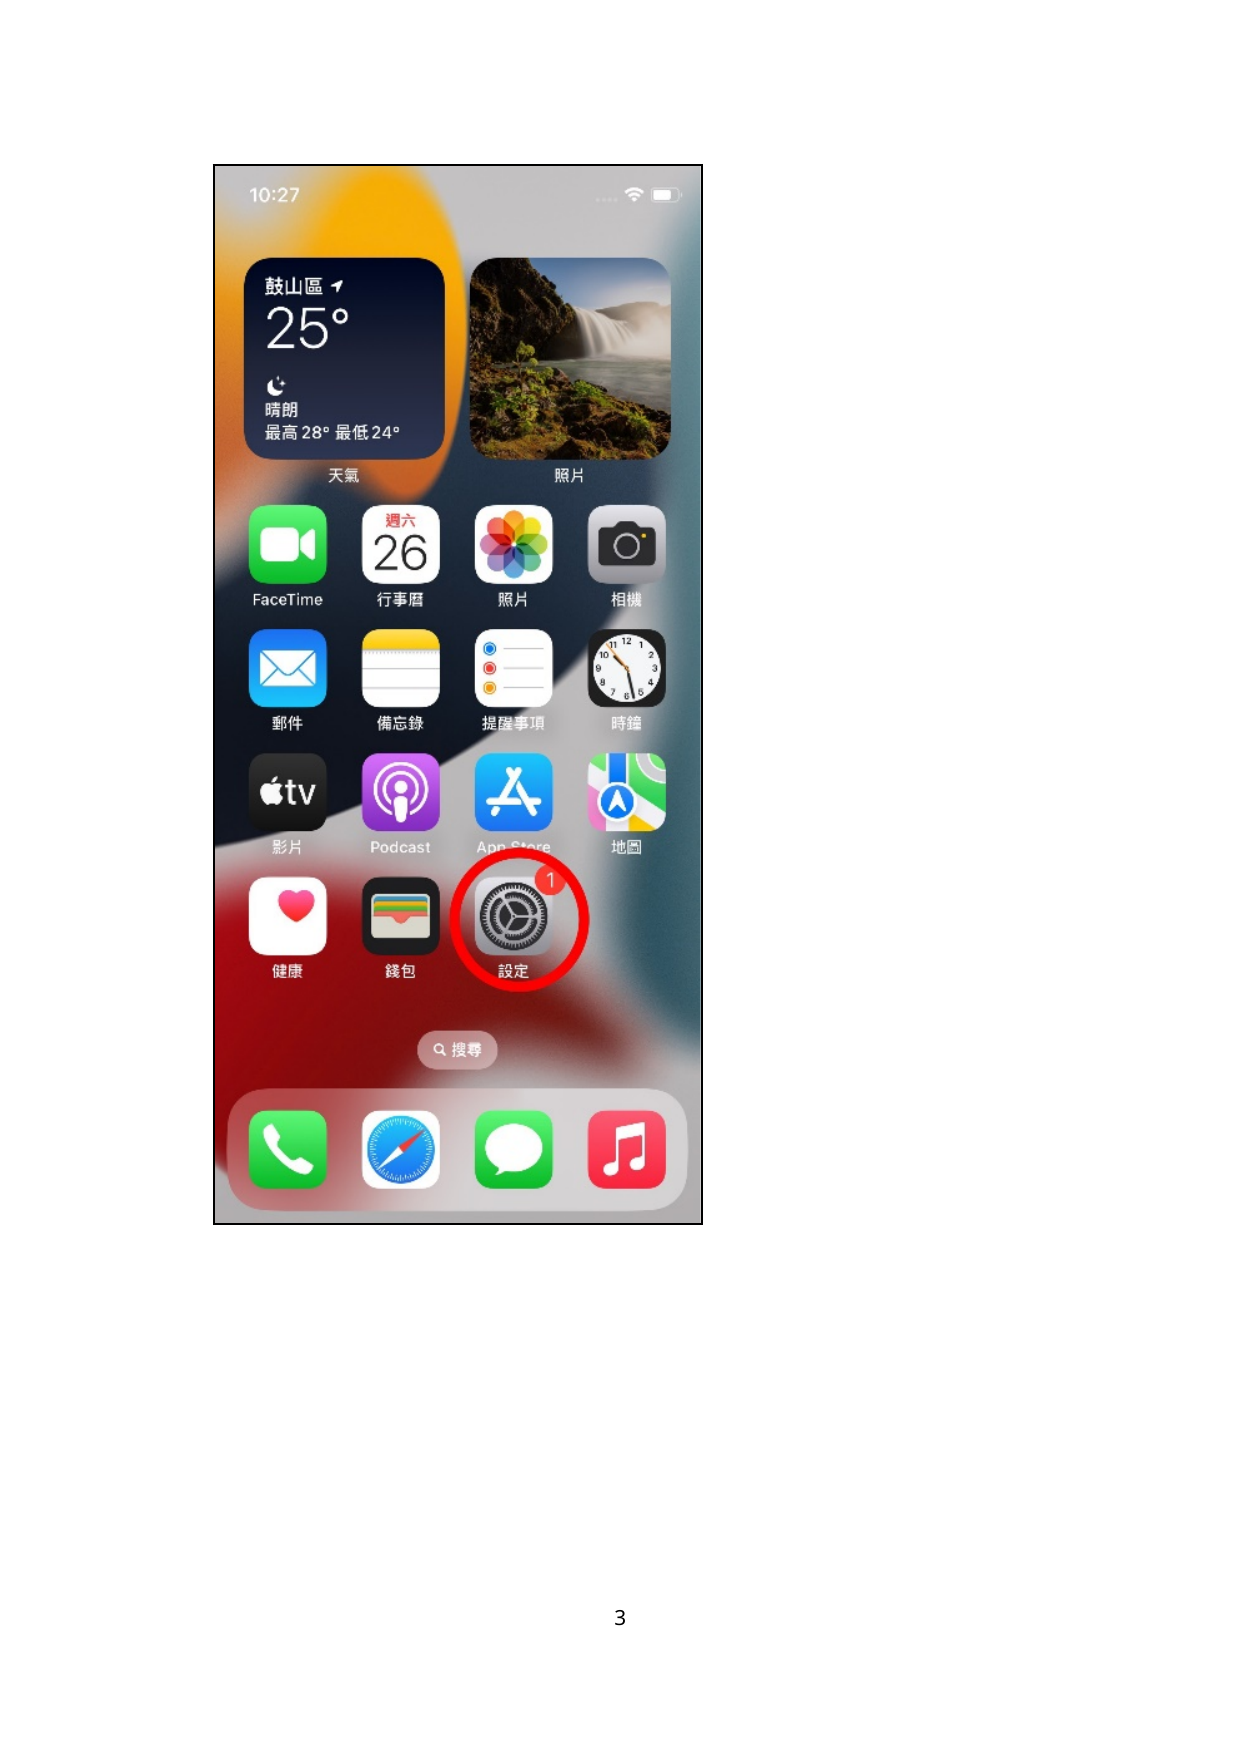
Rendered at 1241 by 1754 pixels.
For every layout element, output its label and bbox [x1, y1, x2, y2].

picture [215, 166, 701, 1223]
